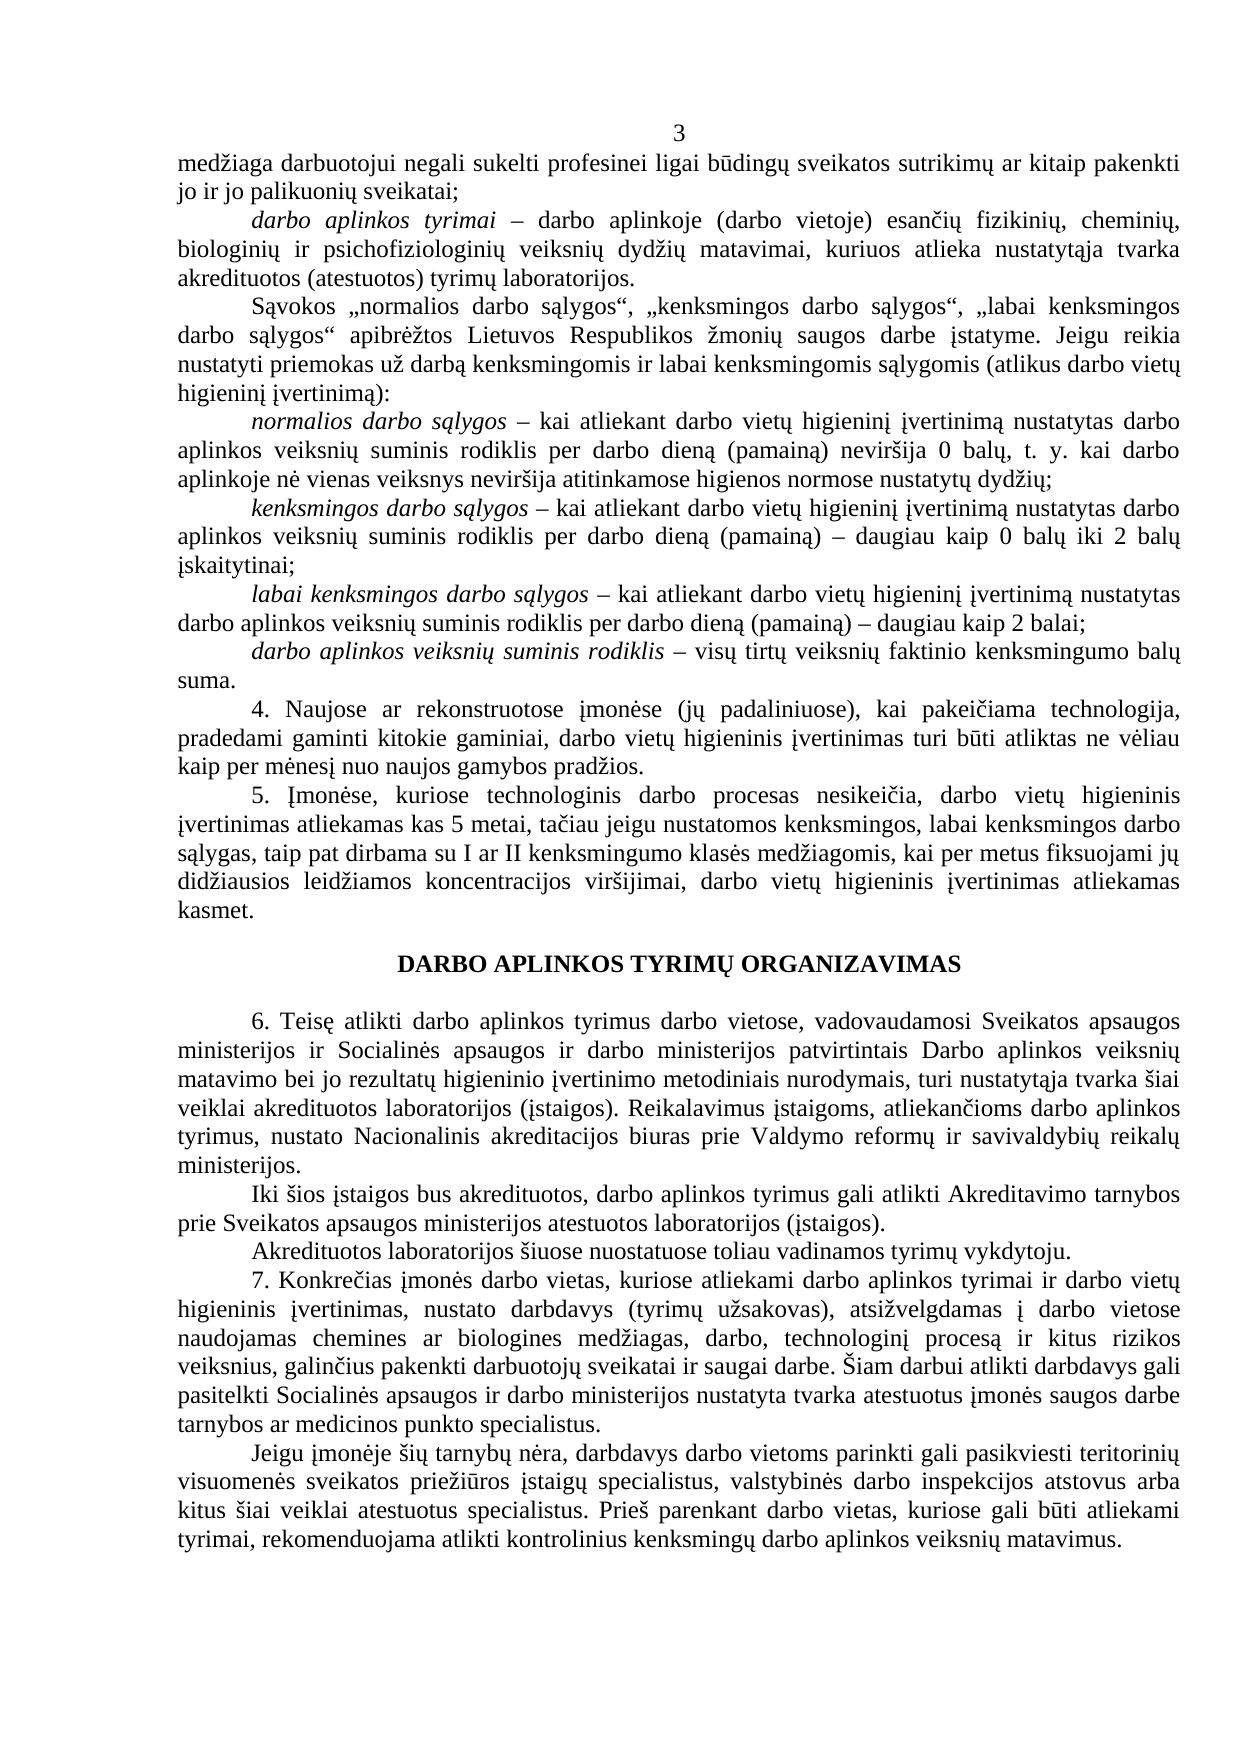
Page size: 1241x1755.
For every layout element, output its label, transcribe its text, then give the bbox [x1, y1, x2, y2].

text Sąvokos „normalios darbo sąlygos“, „kenksmingos darbo sąlygos“, „labai kenksmingos darbo sąlygos“ apibrėžtos Lietuvos Respublikos žmonių saugos darbe įstatyme. Jeigu reikia nustatyti priemokas už darbą kenksmingomis ir labai kenksmingomis sąlygomis (atlikus darbo vietų higieninį įvertinimą): [177, 291, 1181, 406]
text Iki šios įstaigos bus akredituotos, darbo aplinkos tyrimus gali atlikti Akreditavimo tarnybos prie Sveikatos apsaugos ministerijos atestuotos laboratorijos (įstaigos). [177, 1179, 1181, 1236]
text normalios darbo sąlygos – kai atliekant darbo vietų higieninį įvertinimą nustatytas darbo aplinkos veiksnių suminis rodiklis per darbo dieną (pamainą) neviršija 0 balų, t. y. kai darbo aplinkoje nė vienas veiksnys neviršija atitinkamose higienos normose nustatytų dydžių; [177, 406, 1181, 493]
text 4. Naujose ar rekonstruotose įmonėse (jų padaliniuose), kai pakeičiama technologija, pradedami gaminti kitokie gaminiai, darbo vietų higieninis įvertinimas turi būti atliktas ne vėliau kaip per mėnesį nuo naujos gamybos pradžios. [177, 694, 1181, 780]
text Darbo aplinkos tyrimų organizavimas [177, 953, 1181, 978]
text 7. Konkrečias įmonės darbo vietas, kuriose atliekami darbo aplinkos tyrimai ir darbo vietų higieninis įvertinimas, nustato darbdavys (tyrimų užsakovas), atsižvelgdamas į darbo vietose naudojamas chemines ar biologines medžiagas, darbo, technologinį procesą ir kitus rizikos veiksnius, galinčius pakenkti darbuotojų sveikatai ir saugai darbe. Šiam darbui atlikti darbdavys gali pasitelkti Socialinės apsaugos ir darbo ministerijos nustatyta tvarka atestuotus įmonės saugos darbe tarnybos ar medicinos punkto specialistus. [177, 1265, 1181, 1438]
text Akredituotos laboratorijos šiuose nuostatuose toliau vadinamos tyrimų vykdytoju. [177, 1236, 1181, 1265]
text 5. Įmonėse, kuriose technologinis darbo procesas nesikeičia, darbo vietų higieninis įvertinimas atliekamas kas 5 metai, tačiau jeigu nustatomos kenksmingos, labai kenksmingos darbo sąlygas, taip pat dirbama su I ar II kenksmingumo klasės medžiagomis, kai per metus fiksuojami jų didžiausios leidžiamos koncentracijos viršijimai, darbo vietų higieninis įvertinimas atliekamas kasmet. [177, 780, 1181, 924]
text 6. Teisę atlikti darbo aplinkos tyrimus darbo vietose, vadovaudamosi Sveikatos apsaugos ministerijos ir Socialinės apsaugos ir darbo ministerijos patvirtintais Darbo aplinkos veiksnių matavimo bei jo rezultatų higieninio įvertinimo metodiniais nurodymais, turi nustatytąja tvarka šiai veiklai akredituotos laboratorijos (įstaigos). Reikalavimus įstaigoms, atliekančioms darbo aplinkos tyrimus, nustato Nacionalinis akreditacijos biuras prie Valdymo reformų ir savivaldybių reikalų ministerijos. [177, 1006, 1181, 1179]
text darbo aplinkos tyrimai – darbo aplinkoje (darbo vietoje) esančių fizikinių, cheminių, biologinių ir psichofiziologinių veiksnių dydžių matavimai, kuriuos atlieka nustatytąja tvarka akredituotos (atestuotos) tyrimų laboratorijos. [177, 205, 1181, 291]
text kenksmingos darbo sąlygos – kai atliekant darbo vietų higieninį įvertinimą nustatytas darbo aplinkos veiksnių suminis rodiklis per darbo dieną (pamainą) – daugiau kaip 0 balų iki 2 balų įskaitytinai; [177, 493, 1181, 579]
text labai kenksmingos darbo sąlygos – kai atliekant darbo vietų higieninį įvertinimą nustatytas darbo aplinkos veiksnių suminis rodiklis per darbo dieną (pamainą) – daugiau kaip 2 balai; [177, 579, 1181, 636]
text medžiaga darbuotojui negali sukelti profesinei ligai būdingų sveikatos sutrikimų ar kitaip pakenkti jo ir jo palikuonių sveikatai; [177, 148, 1181, 205]
text Jeigu įmonėje šių tarnybų nėra, darbdavys darbo vietoms parinkti gali pasikviesti teritorinių visuomenės sveikatos priežiūros įstaigų specialistus, valstybinės darbo inspekcijos atstovus arba kitus šiai veiklai atestuotus specialistus. Prieš parenkant darbo vietas, kuriose gali būti atliekami tyrimai, rekomenduojama atlikti kontrolinius kenksmingų darbo aplinkos veiksnių matavimus. [177, 1438, 1181, 1553]
text darbo aplinkos veiksnių suminis rodiklis – visų tirtų veiksnių faktinio kenksmingumo balų suma. [177, 636, 1181, 694]
